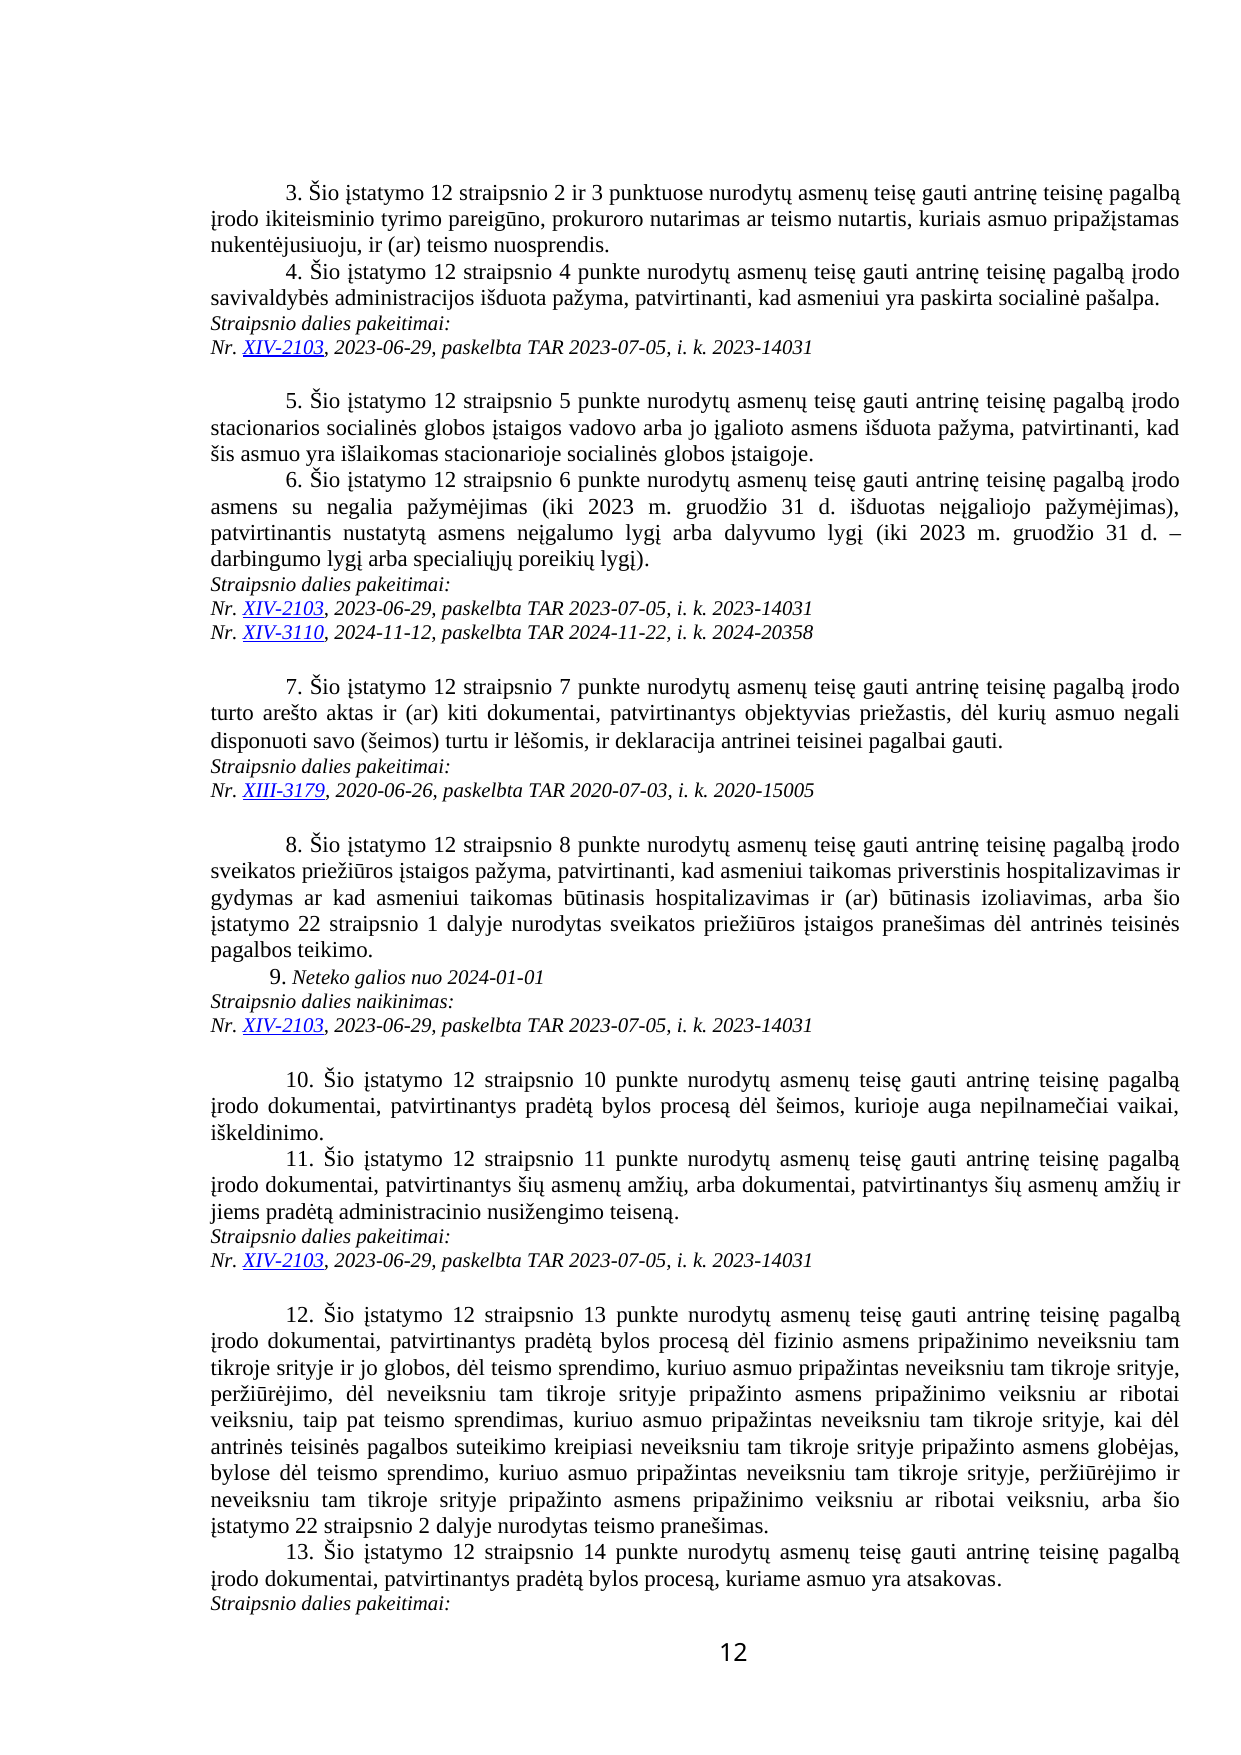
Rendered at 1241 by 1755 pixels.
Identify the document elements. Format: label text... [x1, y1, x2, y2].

text Nr. XIV-2103, 2023-06-29, paskelbta TAR 2023-07-05, i. k. 2023-14031 [210, 1013, 1181, 1037]
text Straipsnio dalies pakeitimai: [210, 1224, 1181, 1248]
text 12. Šio įstatymo 12 straipsnio 13 punkte nurodytų asmenų teisę gauti antrinę teisinę pagalbą įrodo dokumentai, patvirtinantys pradėtą bylos procesą dėl fizinio asmens pripažinimo neveiksniu tam tikroje srityje ir jo globos, dėl teismo sprendimo, kuriuo asmuo pripažintas neveiksniu tam tikroje srityje, peržiūrėjimo, dėl neveiksniu tam tikroje srityje pripažinto asmens pripažinimo veiksniu ar ribotai veiksniu, taip pat teismo sprendimas, kuriuo asmuo pripažintas neveiksniu tam tikroje srityje, kai dėl antrinės teisinės pagalbos suteikimo kreipiasi neveiksniu tam tikroje srityje pripažinto asmens globėjas, bylose dėl teismo sprendimo, kuriuo asmuo pripažintas neveiksniu tam tikroje srityje, peržiūrėjimo ir neveiksniu tam tikroje srityje pripažinto asmens pripažinimo veiksniu ar ribotai veiksniu, arba šio įstatymo 22 straipsnio 2 dalyje nurodytas teismo pranešimas. [210, 1301, 1181, 1538]
text 7. Šio įstatymo 12 straipsnio 7 punkte nurodytų asmenų teisę gauti antrinę teisinę pagalbą įrodo turto arešto aktas ir (ar) kiti dokumentai, patvirtinantys objektyvias priežastis, dėl kurių asmuo negali disponuoti savo (šeimos) turtu ir lėšomis, ir deklaracija antrinei teisinei pagalbai gauti. [210, 673, 1181, 754]
text 11. Šio įstatymo 12 straipsnio 11 punkte nurodytų asmenų teisę gauti antrinę teisinę pagalbą įrodo dokumentai, patvirtinantys šių asmenų amžių, arba dokumentai, patvirtinantys šių asmenų amžių ir jiems pradėtą administracinio nusižengimo teiseną. [210, 1145, 1181, 1224]
text Nr. XIII-3179, 2020-06-26, paskelbta TAR 2020-07-03, i. k. 2020-15005 [210, 778, 1181, 802]
text 8. Šio įstatymo 12 straipsnio 8 punkte nurodytų asmenų teisę gauti antrinę teisinę pagalbą įrodo sveikatos priežiūros įstaigos pažyma, patvirtinanti, kad asmeniui taikomas priverstinis hospitalizavimas ir gydymas ar kad asmeniui taikomas būtinasis hospitalizavimas ir (ar) būtinasis izoliavimas, arba šio įstatymo 22 straipsnio 1 dalyje nurodytas sveikatos priežiūros įstaigos pranešimas dėl antrinės teisinės pagalbos teikimo. [210, 831, 1181, 963]
text 6. Šio įstatymo 12 straipsnio 6 punkte nurodytų asmenų teisę gauti antrinę teisinę pagalbą įrodo asmens su negalia pažymėjimas (iki 2023 m. gruodžio 31 d. išduotas neįgaliojo pažymėjimas), patvirtinantis nustatytą asmens neįgalumo lygį arba dalyvumo lygį (iki 2023 m. gruodžio 31 d. – darbingumo lygį arba specialiųjų poreikių lygį). [210, 466, 1181, 572]
text Straipsnio dalies pakeitimai: [210, 754, 1181, 778]
text 5. Šio įstatymo 12 straipsnio 5 punkte nurodytų asmenų teisę gauti antrinę teisinę pagalbą įrodo stacionarios socialinės globos įstaigos vadovo arba jo įgalioto asmens išduota pažyma, patvirtinanti, kad šis asmuo yra išlaikomas stacionarioje socialinės globos įstaigoje. [210, 387, 1181, 466]
text 10. Šio įstatymo 12 straipsnio 10 punkte nurodytų asmenų teisę gauti antrinę teisinę pagalbą įrodo dokumentai, patvirtinantys pradėtą bylos procesą dėl šeimos, kurioje auga nepilnamečiai vaikai, iškeldinimo. [210, 1066, 1181, 1145]
text 13. Šio įstatymo 12 straipsnio 14 punkte nurodytų asmenų teisę gauti antrinę teisinę pagalbą įrodo dokumentai, patvirtinantys pradėtą bylos procesą, kuriame asmuo yra atsakovas. [210, 1538, 1181, 1591]
text Nr. XIV-2103, 2023-06-29, paskelbta TAR 2023-07-05, i. k. 2023-14031 [210, 596, 1181, 620]
text Straipsnio dalies naikinimas: [210, 989, 1181, 1013]
text 3. Šio įstatymo 12 straipsnio 2 ir 3 punktuose nurodytų asmenų teisę gauti antrinę teisinę pagalbą įrodo ikiteisminio tyrimo pareigūno, prokuroro nutarimas ar teismo nutartis, kuriais asmuo pripažįstamas nukentėjusiuoju, ir (ar) teismo nuosprendis. [210, 179, 1181, 258]
text Nr. XIV-2103, 2023-06-29, paskelbta TAR 2023-07-05, i. k. 2023-14031 [210, 334, 1181, 359]
text Straipsnio dalies pakeitimai: [210, 311, 1181, 334]
text Straipsnio dalies pakeitimai: [210, 572, 1181, 596]
text Nr. XIV-3110, 2024-11-12, paskelbta TAR 2024-11-22, i. k. 2024-20358 [210, 620, 1181, 644]
text 9. Neteko galios nuo 2024-01-01 [210, 963, 1181, 989]
text 4. Šio įstatymo 12 straipsnio 4 punkte nurodytų asmenų teisę gauti antrinę teisinę pagalbą įrodo savivaldybės administracijos išduota pažyma, patvirtinanti, kad asmeniui yra paskirta socialinė pašalpa. [210, 258, 1181, 311]
text Straipsnio dalies pakeitimai: [210, 1591, 1181, 1615]
text Nr. XIV-2103, 2023-06-29, paskelbta TAR 2023-07-05, i. k. 2023-14031 [210, 1248, 1181, 1272]
